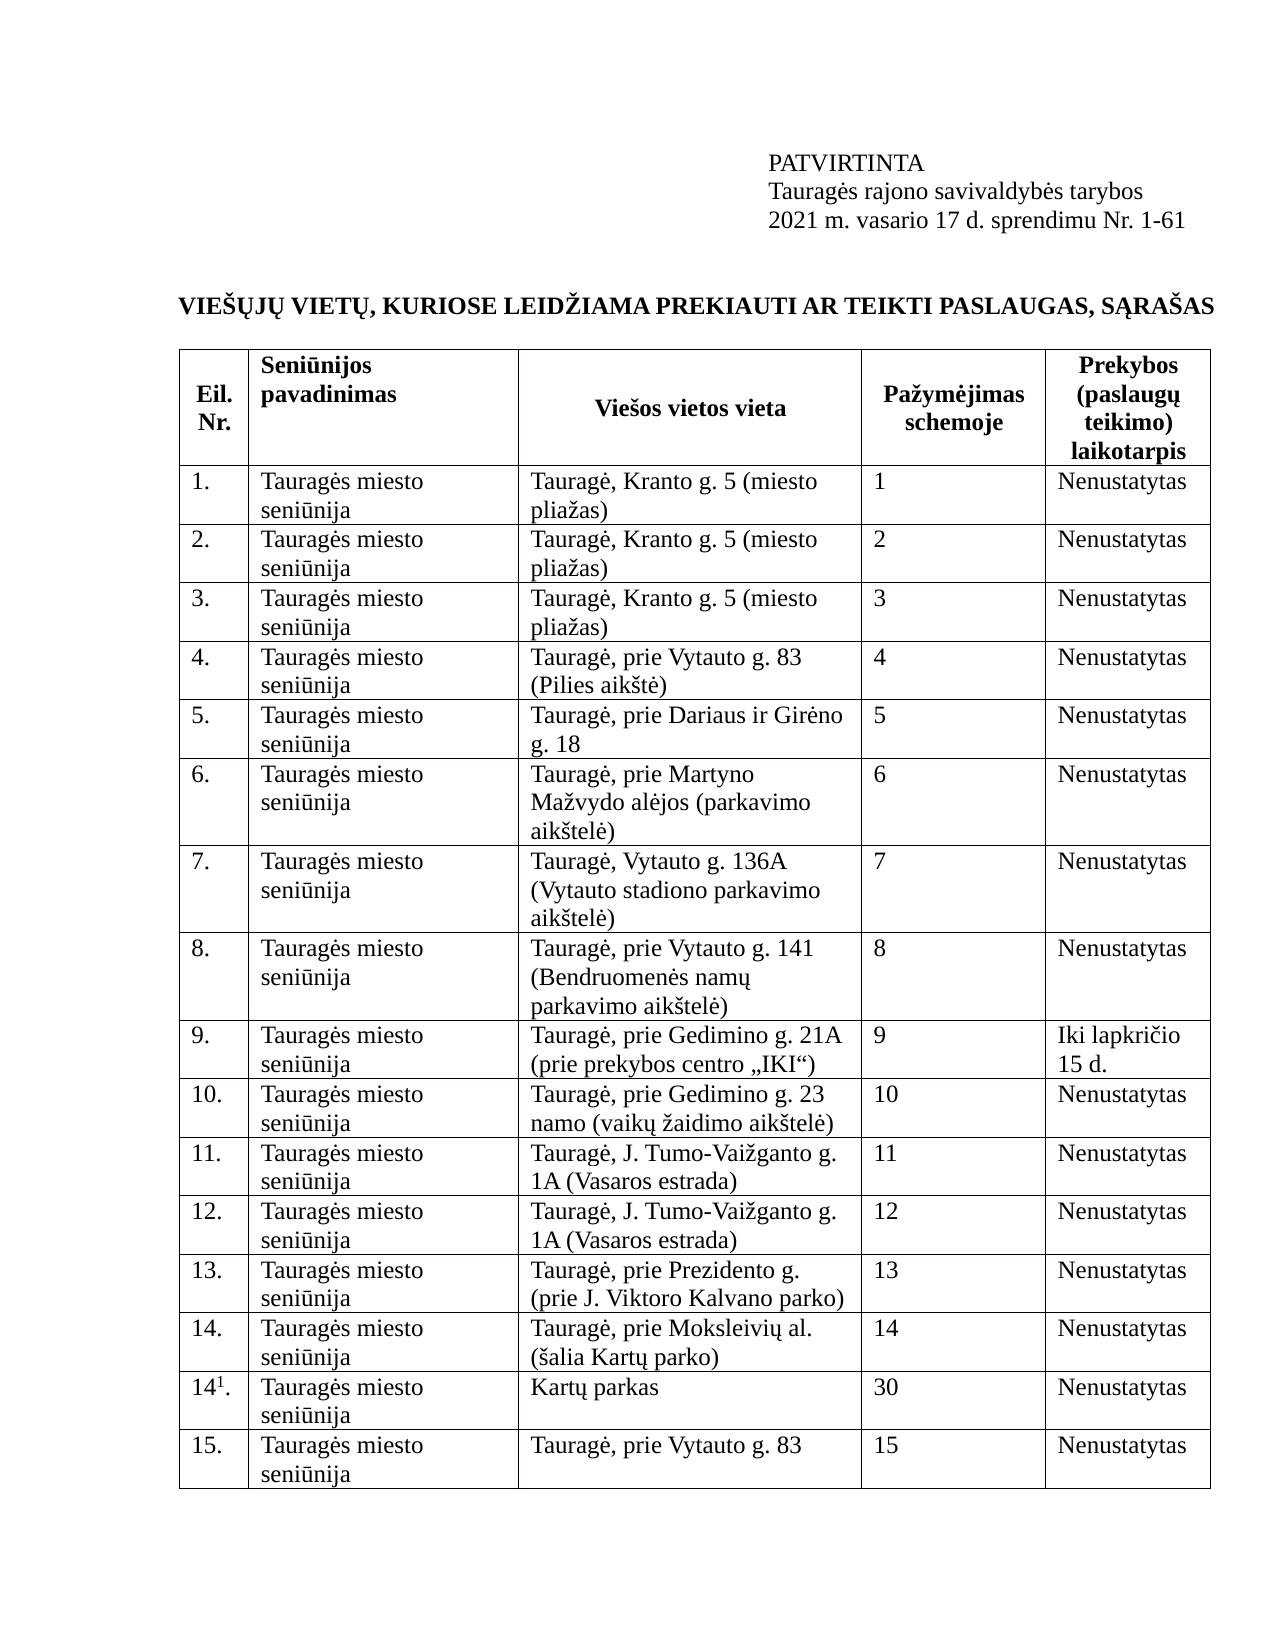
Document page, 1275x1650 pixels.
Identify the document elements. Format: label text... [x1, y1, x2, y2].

table_cell 1 [862, 466, 1045, 523]
table_cell 30 [862, 1372, 1045, 1429]
table_cell Tauragės miesto seniūnija [249, 1313, 518, 1371]
table_cell 12. [180, 1196, 248, 1254]
table_cell Nenustatytas [1046, 583, 1210, 641]
table_cell Tauragė, J. Tumo-Vaižganto g. 1A (Vasaros estrada) [519, 1138, 861, 1195]
table_cell 7 [862, 846, 1045, 932]
table_cell Nenustatytas [1046, 1255, 1210, 1312]
table_cell Nenustatytas [1046, 466, 1210, 523]
table_cell 10. [180, 1079, 248, 1137]
table_cell 14. [180, 1313, 248, 1371]
table_cell 5. [180, 700, 248, 758]
table_cell 6 [862, 759, 1045, 845]
table_cell Tauragės miesto seniūnija [249, 933, 518, 1019]
table_cell 9. [180, 1021, 248, 1078]
table_cell Tauragė, Vytauto g. 136A (Vytauto stadiono parkavimo aikštelė) [519, 846, 861, 932]
table_cell [1211, 1137, 1216, 1195]
table_cell Tauragės miesto seniūnija [249, 1255, 518, 1312]
table_cell Nenustatytas [1046, 1138, 1210, 1195]
table_header Pažymėjimas schemoje [862, 350, 1045, 465]
table_cell 8 [862, 933, 1045, 1019]
table_cell 1. [180, 466, 248, 523]
table_cell 8. [180, 933, 248, 1019]
text Tauragės rajono savivaldybės tarybos [694, 176, 1216, 205]
table_cell 10 [862, 1079, 1045, 1137]
table_cell [1211, 932, 1216, 1019]
table_cell [1211, 758, 1216, 845]
table_header Seniūnijos pavadinimas [249, 350, 518, 465]
table_cell 6. [180, 759, 248, 845]
table_cell 13 [862, 1255, 1045, 1312]
table_cell 11 [862, 1138, 1045, 1195]
table_cell [1211, 1020, 1216, 1078]
table_cell [1211, 1312, 1216, 1371]
table_cell Nenustatytas [1046, 700, 1210, 758]
table_cell [1211, 1429, 1216, 1488]
table_cell [1211, 1078, 1216, 1137]
table_cell Tauragė, prie Gedimino g. 23 namo (vaikų žaidimo aikštelė) [519, 1079, 861, 1137]
table_cell 3. [180, 583, 248, 641]
table_cell Tauragės miesto seniūnija [249, 642, 518, 699]
table_cell Tauragė, prie Gedimino g. 21A (prie prekybos centro „IKI“) [519, 1021, 861, 1078]
table_cell Tauragė, prie Dariaus ir Girėno g. 18 [519, 700, 861, 758]
table_cell Tauragė, prie Vytauto g. 83 (Pilies aikštė) [519, 642, 861, 699]
table_cell 2 [862, 525, 1045, 582]
table_cell Tauragės miesto seniūnija [249, 466, 518, 523]
table_cell Nenustatytas [1046, 1430, 1210, 1488]
table_cell [1211, 524, 1216, 582]
table_cell Nenustatytas [1046, 1372, 1210, 1429]
table_cell 13. [180, 1255, 248, 1312]
table_cell 12 [862, 1196, 1045, 1254]
table_cell Tauragės miesto seniūnija [249, 1372, 518, 1429]
table_cell Tauragės miesto seniūnija [249, 759, 518, 845]
text VIEŠŲJŲ VIETŲ, KURIOSE LEIDŽIAMA PREKIAUTI AR TEIKTI PASLAUGAS, SĄRAŠAS [177, 291, 1216, 320]
table_cell Tauragė, prie Vytauto g. 141 (Bendruomenės namų parkavimo aikštelė) [519, 933, 861, 1019]
table_header Prekybos (paslaugų teikimo) laikotarpis [1046, 350, 1210, 465]
table_cell Tauragė, prie Martyno Mažvydo alėjos (parkavimo aikštelė) [519, 759, 861, 845]
table_cell Tauragė, prie Moksleivių al. (šalia Kartų parko) [519, 1313, 861, 1371]
table_cell [1211, 699, 1216, 758]
table_cell Tauragė, Kranto g. 5 (miesto pliažas) [519, 466, 861, 523]
table_cell 5 [862, 700, 1045, 758]
table_cell Tauragės miesto seniūnija [249, 525, 518, 582]
table_cell [1211, 582, 1216, 641]
table_cell Tauragė, Kranto g. 5 (miesto pliažas) [519, 525, 861, 582]
table_cell Tauragės miesto seniūnija [249, 846, 518, 932]
table_header [1211, 349, 1216, 465]
table_cell Nenustatytas [1046, 1196, 1210, 1254]
table_cell Tauragė, J. Tumo-Vaižganto g. 1A (Vasaros estrada) [519, 1196, 861, 1254]
table_cell 11. [180, 1138, 248, 1195]
table_cell Tauragės miesto seniūnija [249, 1138, 518, 1195]
table_cell Tauragė, Kranto g. 5 (miesto pliažas) [519, 583, 861, 641]
table_cell [1211, 1371, 1216, 1429]
table_header Viešos vietos vieta [519, 350, 861, 465]
table_cell 15. [180, 1430, 248, 1488]
table_cell Tauragės miesto seniūnija [249, 1079, 518, 1137]
table_cell 3 [862, 583, 1045, 641]
text PATVIRTINTA [694, 148, 1216, 176]
text 2021 m. vasario 17 d. sprendimu Nr. 1-61 [620, 205, 1216, 234]
table_cell [1211, 1254, 1216, 1312]
table_cell 7. [180, 846, 248, 932]
table_cell 14 [862, 1313, 1045, 1371]
table_cell 9 [862, 1021, 1045, 1078]
table_cell [1211, 845, 1216, 932]
table_cell Nenustatytas [1046, 933, 1210, 1019]
table_cell Tauragė, prie Prezidento g. (prie J. Viktoro Kalvano parko) [519, 1255, 861, 1312]
table_cell [1211, 641, 1216, 699]
table_cell 4 [862, 642, 1045, 699]
table_cell Tauragės miesto seniūnija [249, 700, 518, 758]
table_cell Nenustatytas [1046, 642, 1210, 699]
table_cell Tauragės miesto seniūnija [249, 1021, 518, 1078]
table_cell 15 [862, 1430, 1045, 1488]
table_cell Kartų parkas [519, 1372, 861, 1429]
table_cell 141. [180, 1372, 248, 1429]
table_cell Iki lapkričio 15 d. [1046, 1021, 1210, 1078]
table_cell [1211, 465, 1216, 523]
table_cell 2. [180, 525, 248, 582]
table_cell Tauragės miesto seniūnija [249, 1430, 518, 1488]
table_header Eil. Nr. [180, 350, 248, 465]
table_cell Nenustatytas [1046, 759, 1210, 845]
table_cell Nenustatytas [1046, 1079, 1210, 1137]
table_cell Tauragė, prie Vytauto g. 83 [519, 1430, 861, 1488]
table_cell Tauragės miesto seniūnija [249, 583, 518, 641]
table_cell Nenustatytas [1046, 846, 1210, 932]
table_cell Nenustatytas [1046, 525, 1210, 582]
table_cell [1211, 1195, 1216, 1254]
table_cell Tauragės miesto seniūnija [249, 1196, 518, 1254]
table_cell Nenustatytas [1046, 1313, 1210, 1371]
table_cell 4. [180, 642, 248, 699]
